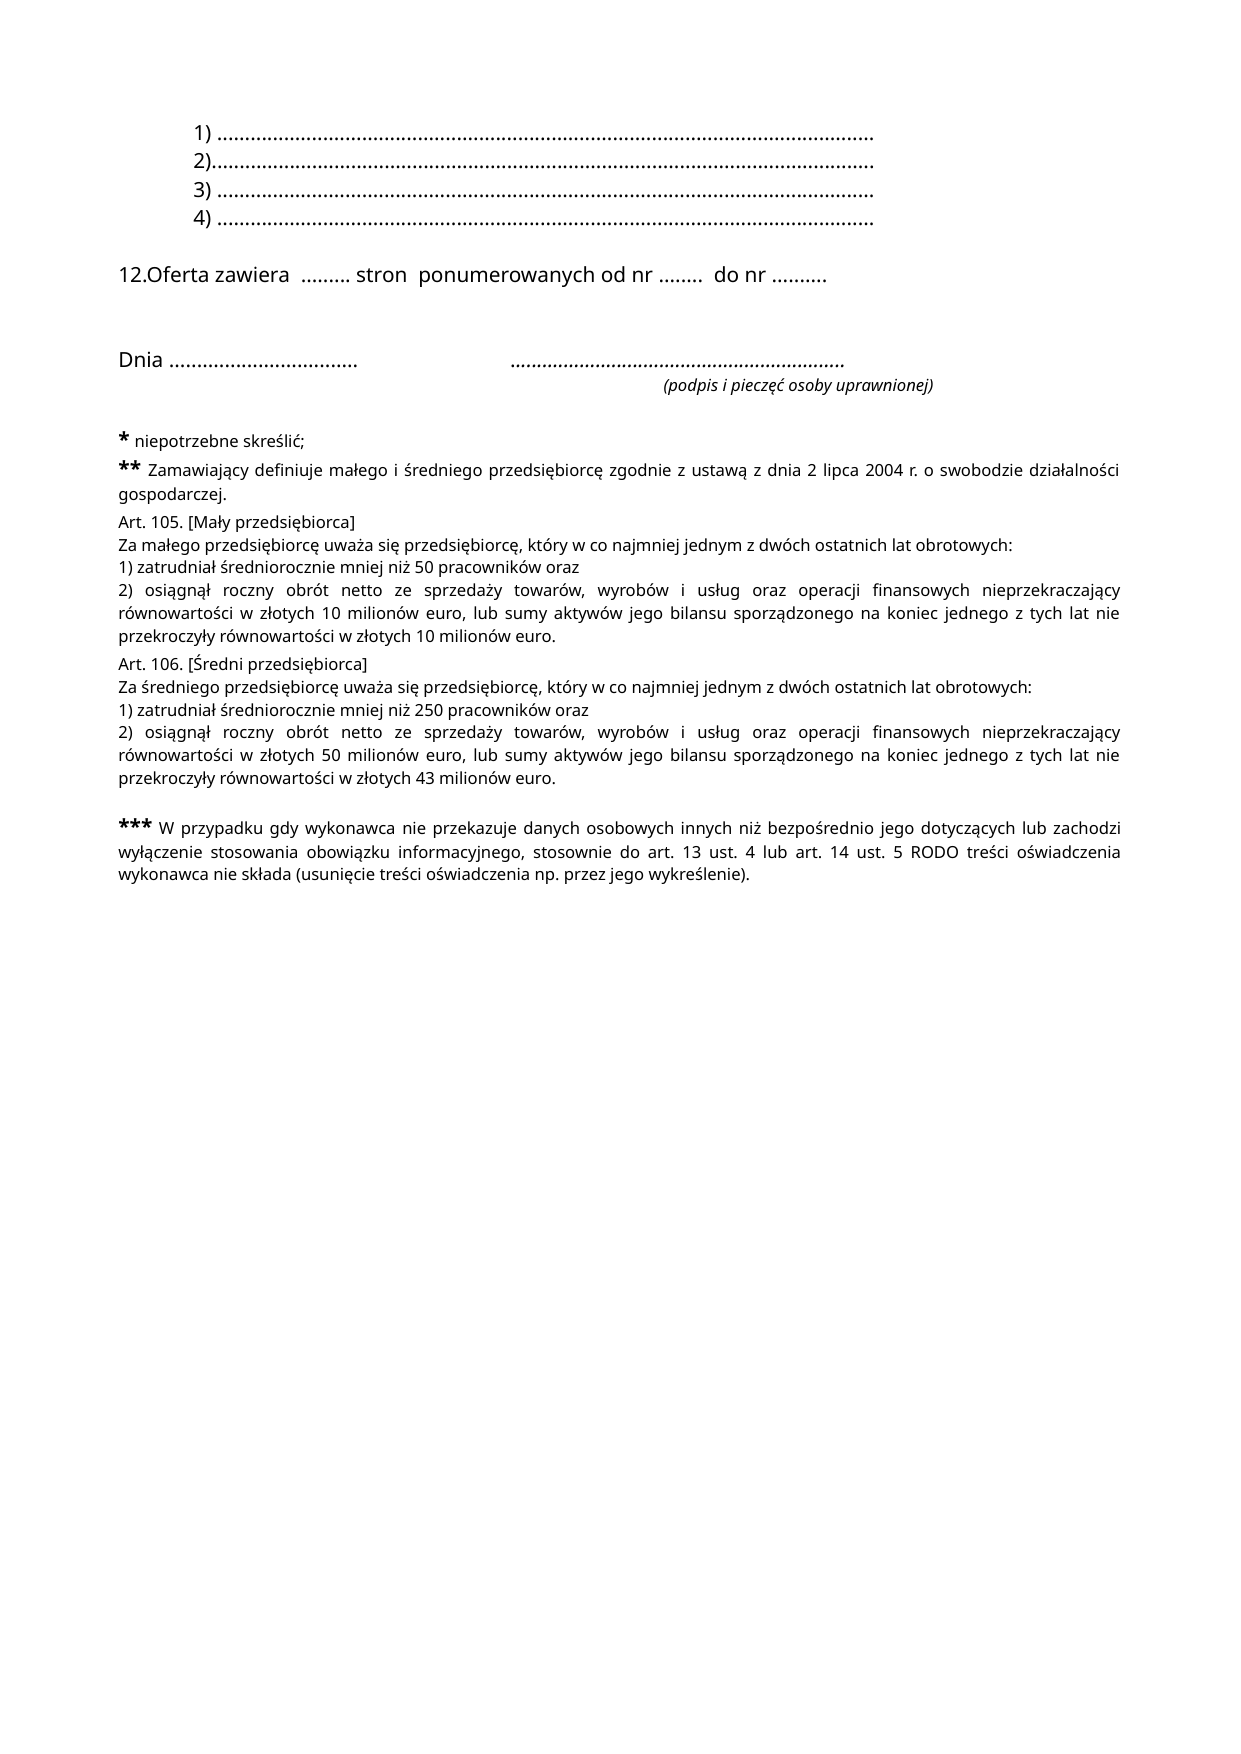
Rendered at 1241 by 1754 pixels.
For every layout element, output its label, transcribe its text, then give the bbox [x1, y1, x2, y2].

text Za średniego przedsiębiorcę uważa się przedsiębiorcę, który w co najmniej jednym z dwóch ostatnich lat obrotowych: [118, 676, 1122, 698]
text Dnia .................................. ............................................................... [118, 346, 1122, 374]
text (podpis i pieczęć osoby uprawnionej) [118, 374, 1122, 397]
text Art. 106. [Średni przedsiębiorca] [118, 653, 1122, 676]
text 2) osiągnął roczny obrót netto ze sprzedaży towarów, wyrobów i usług oraz operacji finansowych nieprzekraczający równowartości w złotych 50 milionów euro, lub sumy aktywów jego bilansu sporządzonego na koniec jednego z tych lat nie przekroczyły równowartości w złotych 43 milionów euro. [118, 721, 1122, 789]
text 1) zatrudniał średniorocznie mniej niż 250 pracowników oraz [118, 698, 1122, 721]
text 1) zatrudniał średniorocznie mniej niż 50 pracowników oraz [118, 556, 1122, 579]
text 12.Oferta zawiera ......... stron ponumerowanych od nr ........ do nr .......... [118, 260, 1122, 289]
text *** W przypadku gdy wykonawca nie przekazuje danych osobowych innych niż bezpośrednio jego dotyczących lub zachodzi wyłączenie stosowania obowiązku informacyjnego, stosownie do art. 13 ust. 4 lub art. 14 ust. 5 RODO treści oświadczenia wykonawca nie składa (usunięcie treści oświadczenia np. przez jego wykreślenie). [118, 812, 1122, 886]
text Art. 105. [Mały przedsiębiorca] [118, 511, 1122, 533]
list 2)....................................................................................................................... [156, 147, 1122, 175]
text ** Zamawiający definiuje małego i średniego przedsiębiorcę zgodnie z ustawą z dnia 2 lipca 2004 r. o swobodzie działalności gospodarczej. [118, 454, 1122, 505]
text 2) osiągnął roczny obrót netto ze sprzedaży towarów, wyrobów i usług oraz operacji finansowych nieprzekraczający równowartości w złotych 10 milionów euro, lub sumy aktywów jego bilansu sporządzonego na koniec jednego z tych lat nie przekroczyły równowartości w złotych 10 milionów euro. [118, 579, 1122, 647]
text * niepotrzebne skreślić; [118, 425, 1122, 454]
list 4) ...................................................................................................................... [156, 203, 1122, 232]
text Za małego przedsiębiorcę uważa się przedsiębiorcę, który w co najmniej jednym z dwóch ostatnich lat obrotowych: [118, 533, 1122, 556]
list 3) ...................................................................................................................... [156, 175, 1122, 203]
list 1) ...................................................................................................................... [156, 118, 1122, 147]
